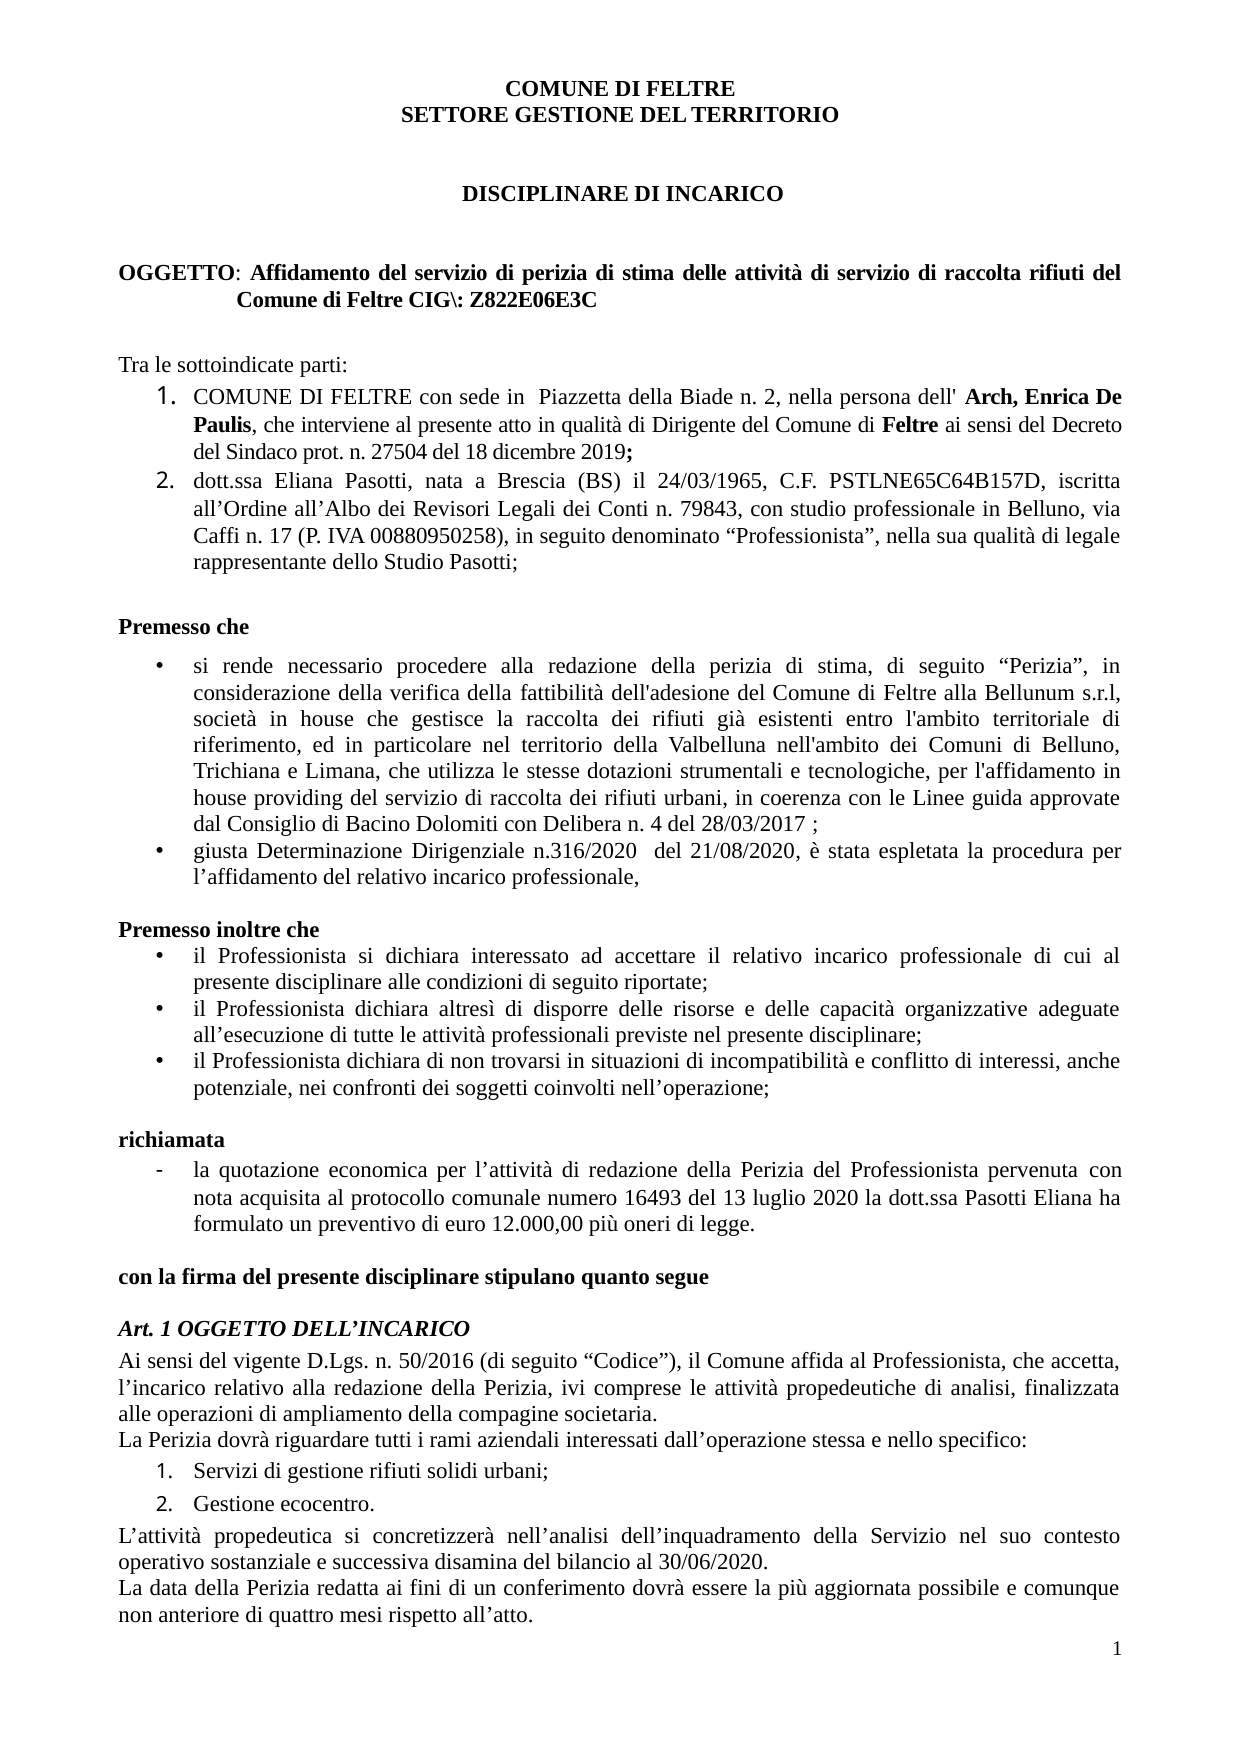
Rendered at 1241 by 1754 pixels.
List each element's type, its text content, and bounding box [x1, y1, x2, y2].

text L’attività propedeutica si concretizzerà nell’analisi dell’inquadramento della Servizio nel suo contesto operativo sostanziale e successiva disamina del bilancio al 30/06/2020. [118, 1522, 1122, 1574]
list il Professionista dichiara di non trovarsi in situazioni di incompatibilità e conflitto di interessi, anche potenziale, nei confronti dei soggetti coinvolti nell’operazione; [156, 1047, 1122, 1100]
list il Professionista dichiara altresì di disporre delle risorse e delle capacità organizzative adeguate all’esecuzione di tutte le attività professionali previste nel presente disciplinare; [156, 995, 1122, 1047]
list il Professionista si dichiara interessato ad accettare il relativo incarico professionale di cui al presente disciplinare alle condizioni di seguito riportate; [156, 942, 1122, 995]
text con la firma del presente disciplinare stipulano quanto segue [118, 1263, 1122, 1289]
text richiamata [118, 1127, 1122, 1153]
list giusta Determinazione Dirigenziale n.316/2020 del 21/08/2020, è stata espletata la procedura per l’affidamento del relativo incarico professionale, [156, 837, 1122, 889]
list dott.ssa Eliana Pasotti, nata a Brescia (BS) il 24/03/1965, C.F. PSTLNE65C64B157D, iscritta all’Ordine all’Albo dei Revisori Legali dei Conti n. 79843, con studio professionale in Belluno, via Caffi n. 17 (P. IVA 00880950258), in seguito denominato “Professionista”, nella sua qualità di legale rappresentante dello Studio Pasotti; [156, 464, 1122, 574]
text Ai sensi del vigente D.Lgs. n. 50/2016 (di seguito “Codice”), il Comune affida al Professionista, che accetta, l’incarico relativo alla redazione della Perizia, ivi comprese le attività propedeutiche di analisi, finalizzata alle operazioni di ampliamento della compagine societaria. [118, 1347, 1122, 1426]
text La data della Perizia redatta ai fini di un conferimento dovrà essere la più aggiornata possibile e comunque non anteriore di quattro mesi rispetto all’atto. [118, 1574, 1122, 1627]
text SETTORE GESTIONE DEL TERRITORIO [118, 101, 1122, 128]
text OGGETTO: Affidamento del servizio di perizia di stima delle attività di servizio di raccolta rifiuti del Comune di Feltre CIG\: Z822E06E3C [118, 259, 1122, 312]
list Servizi di gestione rifiuti solidi urbani; [156, 1456, 1122, 1485]
text Tra le sottoindicate parti: [118, 351, 1122, 377]
subtitle Art. 1 OGGETTO DELL’INCARICO [118, 1314, 1122, 1341]
list si rende necessario procedere alla redazione della perizia di stima, di seguito “Perizia”, in considerazione della verifica della fattibilità dell'adesione del Comune di Feltre alla Bellunum s.r.l, società in house che gestisce la raccolta dei rifiuti già esistenti entro l'ambito territoriale di riferimento, ed in particolare nel territorio della Valbelluna nell'ambito dei Comuni di Belluno, Trichiana e Limana, che utilizza le stesse dotazioni strumentali e tecnologiche, per l'affidamento in house providing del servizio di raccolta dei rifiuti urbani, in coerenza con le Linee guida approvate dal Consiglio di Bacino Dolomiti con Delibera n. 4 del 28/03/2017 ; [156, 652, 1122, 837]
text COMUNE DI FELTRE [118, 75, 1122, 101]
list Gestione ecocentro. [156, 1489, 1122, 1517]
text Premesso che [118, 613, 1122, 640]
list COMUNE DI FELTRE con sede in Piazzetta della Biade n. 2, nella persona dell' Arch, Enrica De Paulis, che interviene al presente atto in qualità di Dirigente del Comune di Feltre ai sensi del Decreto del Sindaco prot. n. 27504 del 18 dicembre 2019; [156, 377, 1122, 464]
text La Perizia dovrà riguardare tutti i rami aziendali interessati dall’operazione stessa e nello specifico: [118, 1426, 1122, 1453]
text DISCIPLINARE DI INCARICO [118, 180, 1122, 207]
list la quotazione economica per l’attività di redazione della Perizia del Professionista pervenuta con nota acquisita al protocollo comunale numero 16493 del 13 luglio 2020 la dott.ssa Pasotti Eliana ha formulato un preventivo di euro 12.000,00 più oneri di legge. [156, 1153, 1122, 1237]
text Premesso inoltre che [118, 916, 1122, 942]
